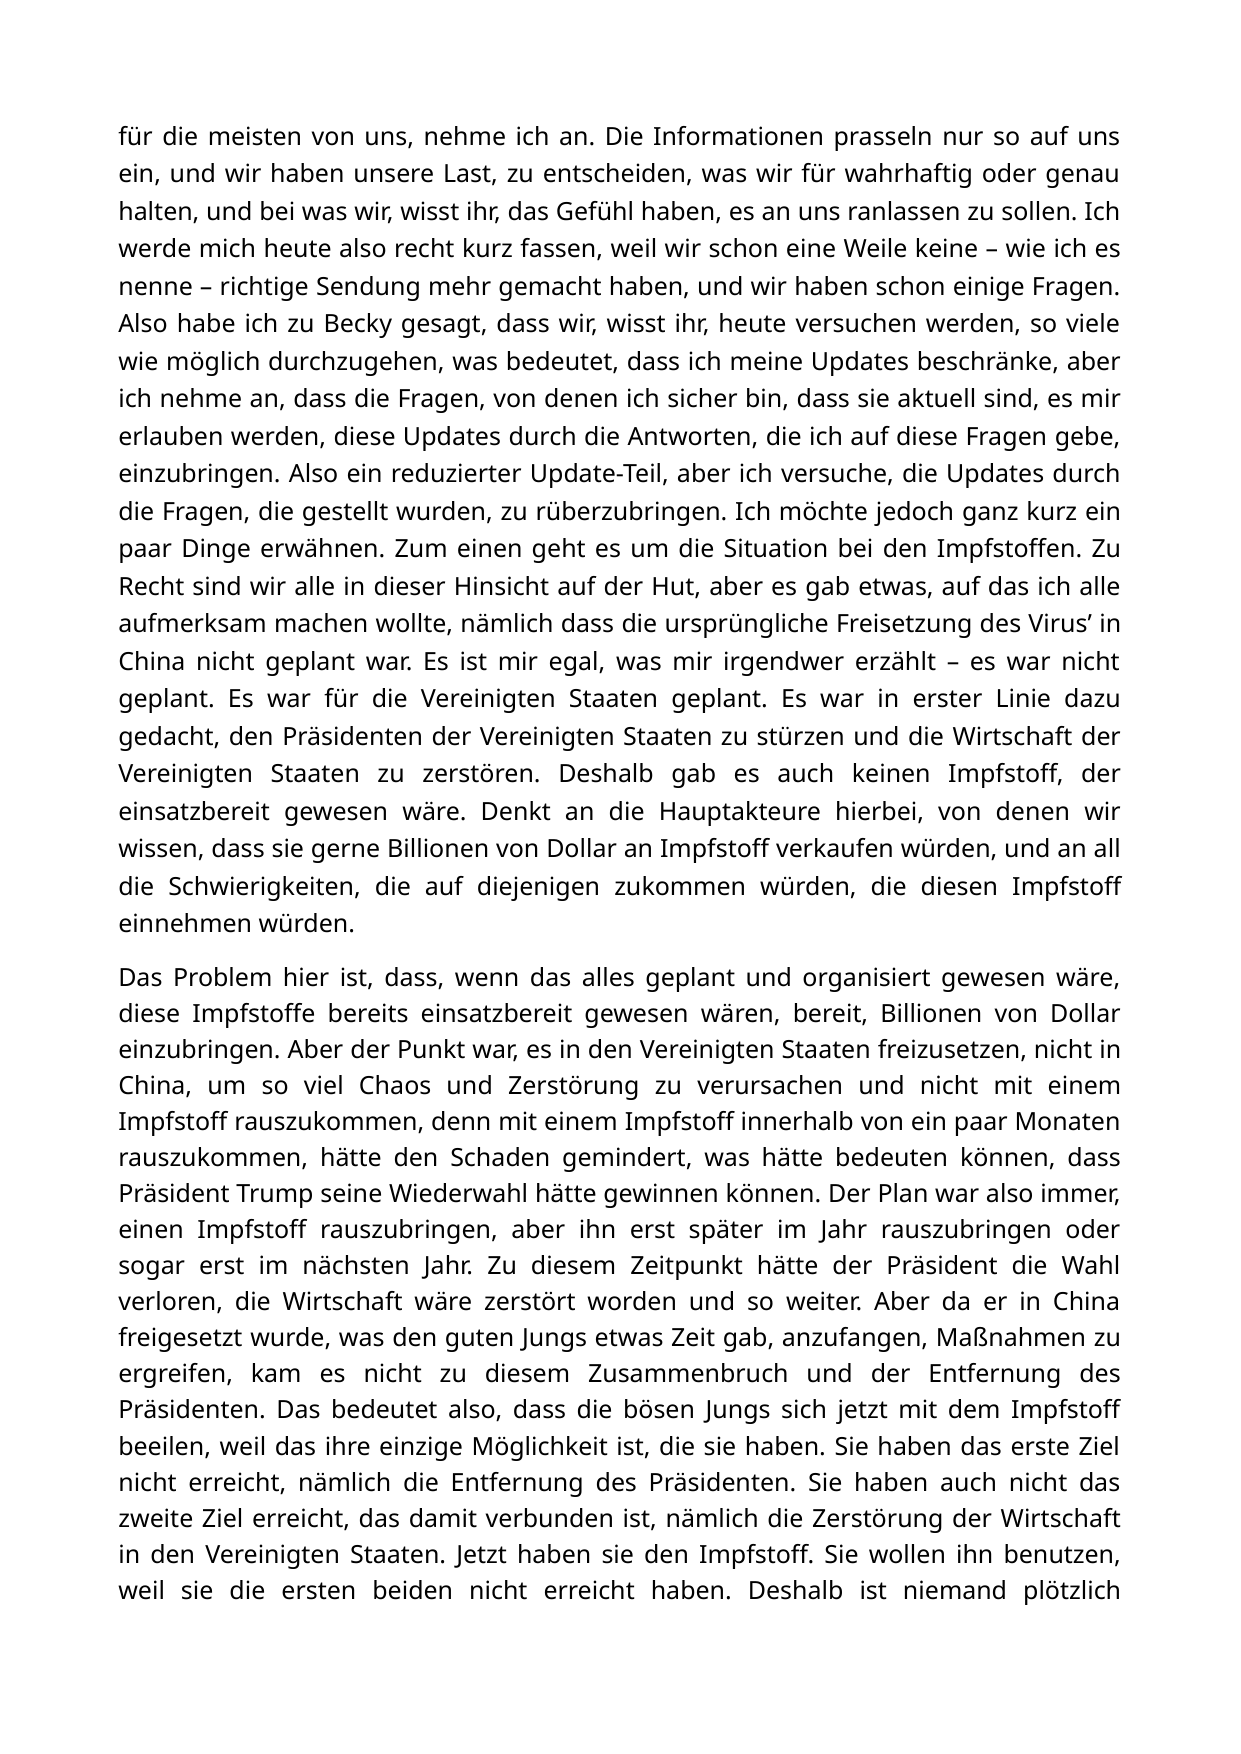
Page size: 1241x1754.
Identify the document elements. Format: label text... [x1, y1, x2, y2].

text für die meisten von uns, nehme ich an. Die Informationen prasseln nur so auf uns ein, und wir haben unsere Last, zu entscheiden, was wir für wahrhaftig oder genau halten, und bei was wir, wisst ihr, das Gefühl haben, es an uns ranlassen zu sollen. Ich werde mich heute also recht kurz fassen, weil wir schon eine Weile keine – wie ich es nenne – richtige Sendung mehr gemacht haben, und wir haben schon einige Fragen. Also habe ich zu Becky gesagt, dass wir, wisst ihr, heute versuchen werden, so viele wie möglich durchzugehen, was bedeutet, dass ich meine Updates beschränke, aber ich nehme an, dass die Fragen, von denen ich sicher bin, dass sie aktuell sind, es mir erlauben werden, diese Updates durch die Antworten, die ich auf diese Fragen gebe, einzubringen. Also ein reduzierter Update-Teil, aber ich versuche, die Updates durch die Fragen, die gestellt wurden, zu rüberzubringen. Ich möchte jedoch ganz kurz ein paar Dinge erwähnen. Zum einen geht es um die Situation bei den Impfstoffen. Zu Recht sind wir alle in dieser Hinsicht auf der Hut, aber es gab etwas, auf das ich alle aufmerksam machen wollte, nämlich dass die ursprüngliche Freisetzung des Virus’ in China nicht geplant war. Es ist mir egal, was mir irgendwer erzählt – es war nicht geplant. Es war für die Vereinigten Staaten geplant. Es war in erster Linie dazu gedacht, den Präsidenten der Vereinigten Staaten zu stürzen und die Wirtschaft der Vereinigten Staaten zu zerstören. Deshalb gab es auch keinen Impfstoff, der einsatzbereit gewesen wäre. Denkt an die Hauptakteure hierbei, von denen wir wissen, dass sie gerne Billionen von Dollar an Impfstoff verkaufen würden, und an all die Schwierigkeiten, die auf diejenigen zukommen würden, die diesen Impfstoff einnehmen würden. [118, 118, 1122, 941]
text Das Problem hier ist, dass, wenn das alles geplant und organisiert gewesen wäre, diese Impfstoffe bereits einsatzbereit gewesen wären, bereit, Billionen von Dollar einzubringen. Aber der Punkt war, es in den Vereinigten Staaten freizusetzen, nicht in China, um so viel Chaos und Zerstörung zu verursachen und nicht mit einem Impfstoff rauszukommen, denn mit einem Impfstoff innerhalb von ein paar Monaten rauszukommen, hätte den Schaden gemindert, was hätte bedeuten können, dass Präsident Trump seine Wiederwahl hätte gewinnen können. Der Plan war also immer, einen Impfstoff rauszubringen, aber ihn erst später im Jahr rauszubringen oder sogar erst im nächsten Jahr. Zu diesem Zeitpunkt hätte der Präsident die Wahl verloren, die Wirtschaft wäre zerstört worden und so weiter. Aber da er in China freigesetzt wurde, was den guten Jungs etwas Zeit gab, anzufangen, Maßnahmen zu ergreifen, kam es nicht zu diesem Zusammenbruch und der Entfernung des Präsidenten. Das bedeutet also, dass die bösen Jungs sich jetzt mit dem Impfstoff beeilen, weil das ihre einzige Möglichkeit ist, die sie haben. Sie haben das erste Ziel nicht erreicht, nämlich die Entfernung des Präsidenten. Sie haben auch nicht das zweite Ziel erreicht, das damit verbunden ist, nämlich die Zerstörung der Wirtschaft in den Vereinigten Staaten. Jetzt haben sie den Impfstoff. Sie wollen ihn benutzen, weil sie die ersten beiden nicht erreicht haben. Deshalb ist niemand plötzlich [118, 959, 1122, 1608]
